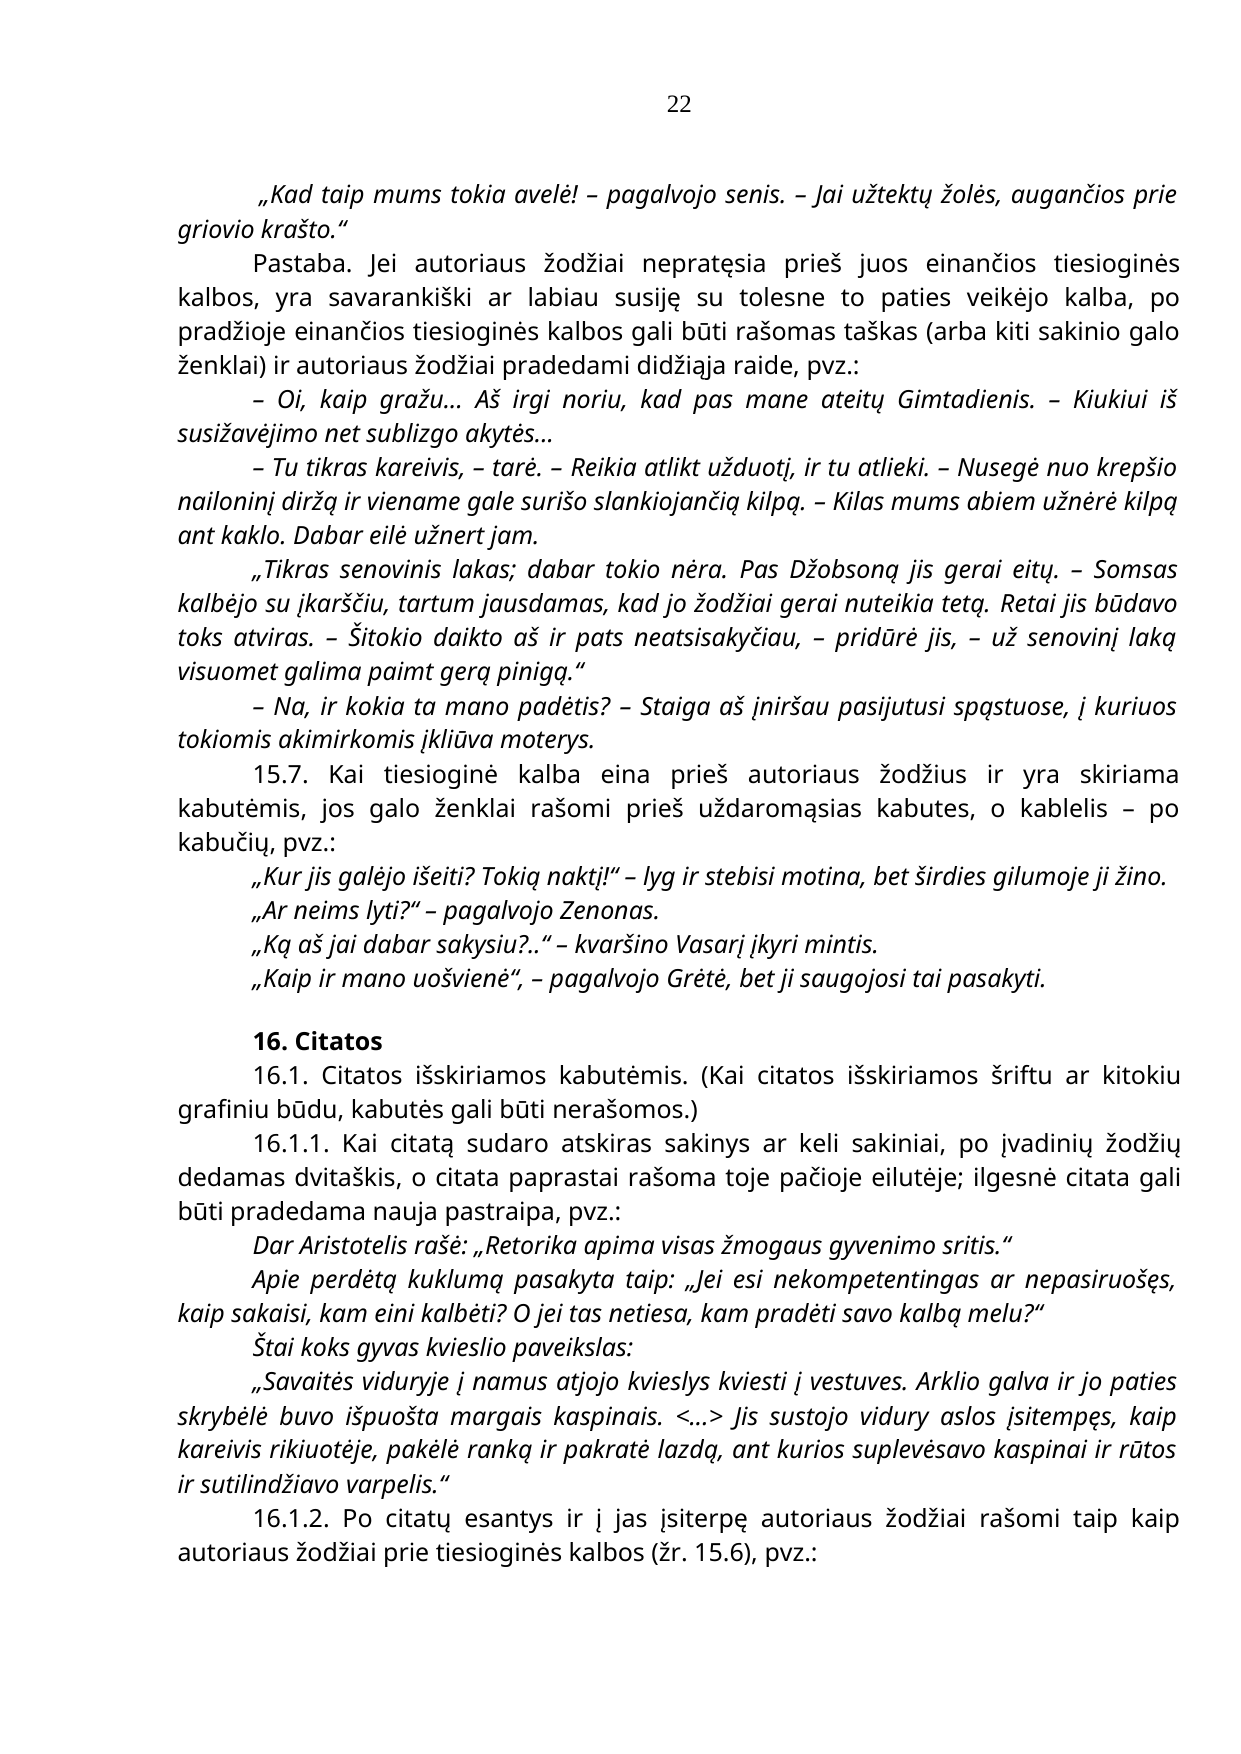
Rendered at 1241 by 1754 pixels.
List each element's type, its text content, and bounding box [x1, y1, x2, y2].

text 16. Citatos [177, 1023, 1183, 1057]
text Štai koks gyvas kvieslio paveikslas: [177, 1330, 1181, 1364]
text 15.7. Kai tiesioginė kalba eina prieš autoriaus žodžius ir yra skiriama kabutėmis, jos galo ženklai rašomi prieš uždaromąsias kabutes, o kablelis – po kabučių, pvz.: [177, 756, 1181, 858]
text Apie perdėtą kuklumą pasakyta taip: „Jei esi nekompetentingas ar nepasiruošęs, kaip sakaisi, kam eini kalbėti? O jei tas netiesa, kam pradėti savo kalbą melu?“ [177, 1262, 1181, 1330]
text „Kur jis galėjo išeiti? Tokią naktį!“ – lyg ir stebisi motina, bet širdies gilumoje ji žino. [177, 858, 1181, 892]
text – Tu tikras kareivis, – tarė. – Reikia atlikt užduotį, ir tu atlieki. – Nusegė nuo krepšio nailoninį diržą ir viename gale surišo slankiojančią kilpą. – Kilas mums abiem užnėrė kilpą ant kaklo. Dabar eilė užnert jam. [177, 450, 1181, 552]
text „Ką aš jai dabar sakysiu?..“ – kvaršino Vasarį įkyri mintis. [177, 927, 1181, 961]
text 16.1. Citatos išskiriamos kabutėmis. (Kai citatos išskiriamos šriftu ar kitokiu grafiniu būdu, kabutės gali būti nerašomos.) [177, 1057, 1183, 1126]
text „Savaitės viduryje į namus atjojo kvieslys kviesti į vestuves. Arklio galva ir jo paties skrybėlė buvo išpuošta margais kaspinais. <...> Jis sustojo vidury aslos įsitempęs, kaip kareivis rikiuotėje, pakėlė ranką ir pakratė lazdą, ant kurios suplevėsavo kaspinai ir rūtos ir sutilindžiavo varpelis.“ [177, 1364, 1181, 1500]
text „Kad taip mums tokia avelė! – pagalvojo senis. – Jai užtektų žolės, augančios prie griovio krašto.“ [177, 177, 1181, 245]
text Pastaba. Jei autoriaus žodžiai nepratęsia prieš juos einančios tiesioginės kalbos, yra savarankiški ar labiau susiję su tolesne to paties veikėjo kalba, po pradžioje einančios tiesioginės kalbos gali būti rašomas taškas (arba kiti sakinio galo ženklai) ir autoriaus žodžiai pradedami didžiąja raide, pvz.: [177, 245, 1181, 382]
text „Kaip ir mano uošvienė“, – pagalvojo Grėtė, bet ji saugojosi tai pasakyti. [177, 961, 1181, 995]
text 16.1.2. Po citatų esantys ir į jas įsiterpę autoriaus žodžiai rašomi taip kaip autoriaus žodžiai prie tiesioginės kalbos (žr. 15.6), pvz.: [177, 1500, 1181, 1568]
text – Oi, kaip gražu... Aš irgi noriu, kad pas mane ateitų Gimtadienis. – Kiukiui iš susižavėjimo net sublizgo akytės... [177, 382, 1181, 450]
text „Ar neims lyti?“ – pagalvojo Zenonas. [177, 892, 1181, 927]
text Dar Aristotelis rašė: „Retorika apima visas žmogaus gyvenimo sritis.“ [177, 1228, 1181, 1262]
text 16.1.1. Kai citatą sudaro atskiras sakinys ar keli sakiniai, po įvadinių žodžių dedamas dvitaškis, o citata paprastai rašoma toje pačioje eilutėje; ilgesnė citata gali būti pradedama nauja pastraipa, pvz.: [177, 1126, 1183, 1228]
text – Na, ir kokia ta mano padėtis? – Staiga aš įniršau pasijutusi spąstuose, į kuriuos tokiomis akimirkomis įkliūva moterys. [177, 688, 1181, 756]
text „Tikras senovinis lakas; dabar tokio nėra. Pas Džobsoną jis gerai eitų. – Somsas kalbėjo su įkarščiu, tartum jausdamas, kad jo žodžiai gerai nuteikia tetą. Retai jis būdavo toks atviras. – Šitokio daikto aš ir pats neatsisakyčiau, – pridūrė jis, – už senovinį laką visuomet galima paimt gerą pinigą.“ [177, 552, 1181, 688]
